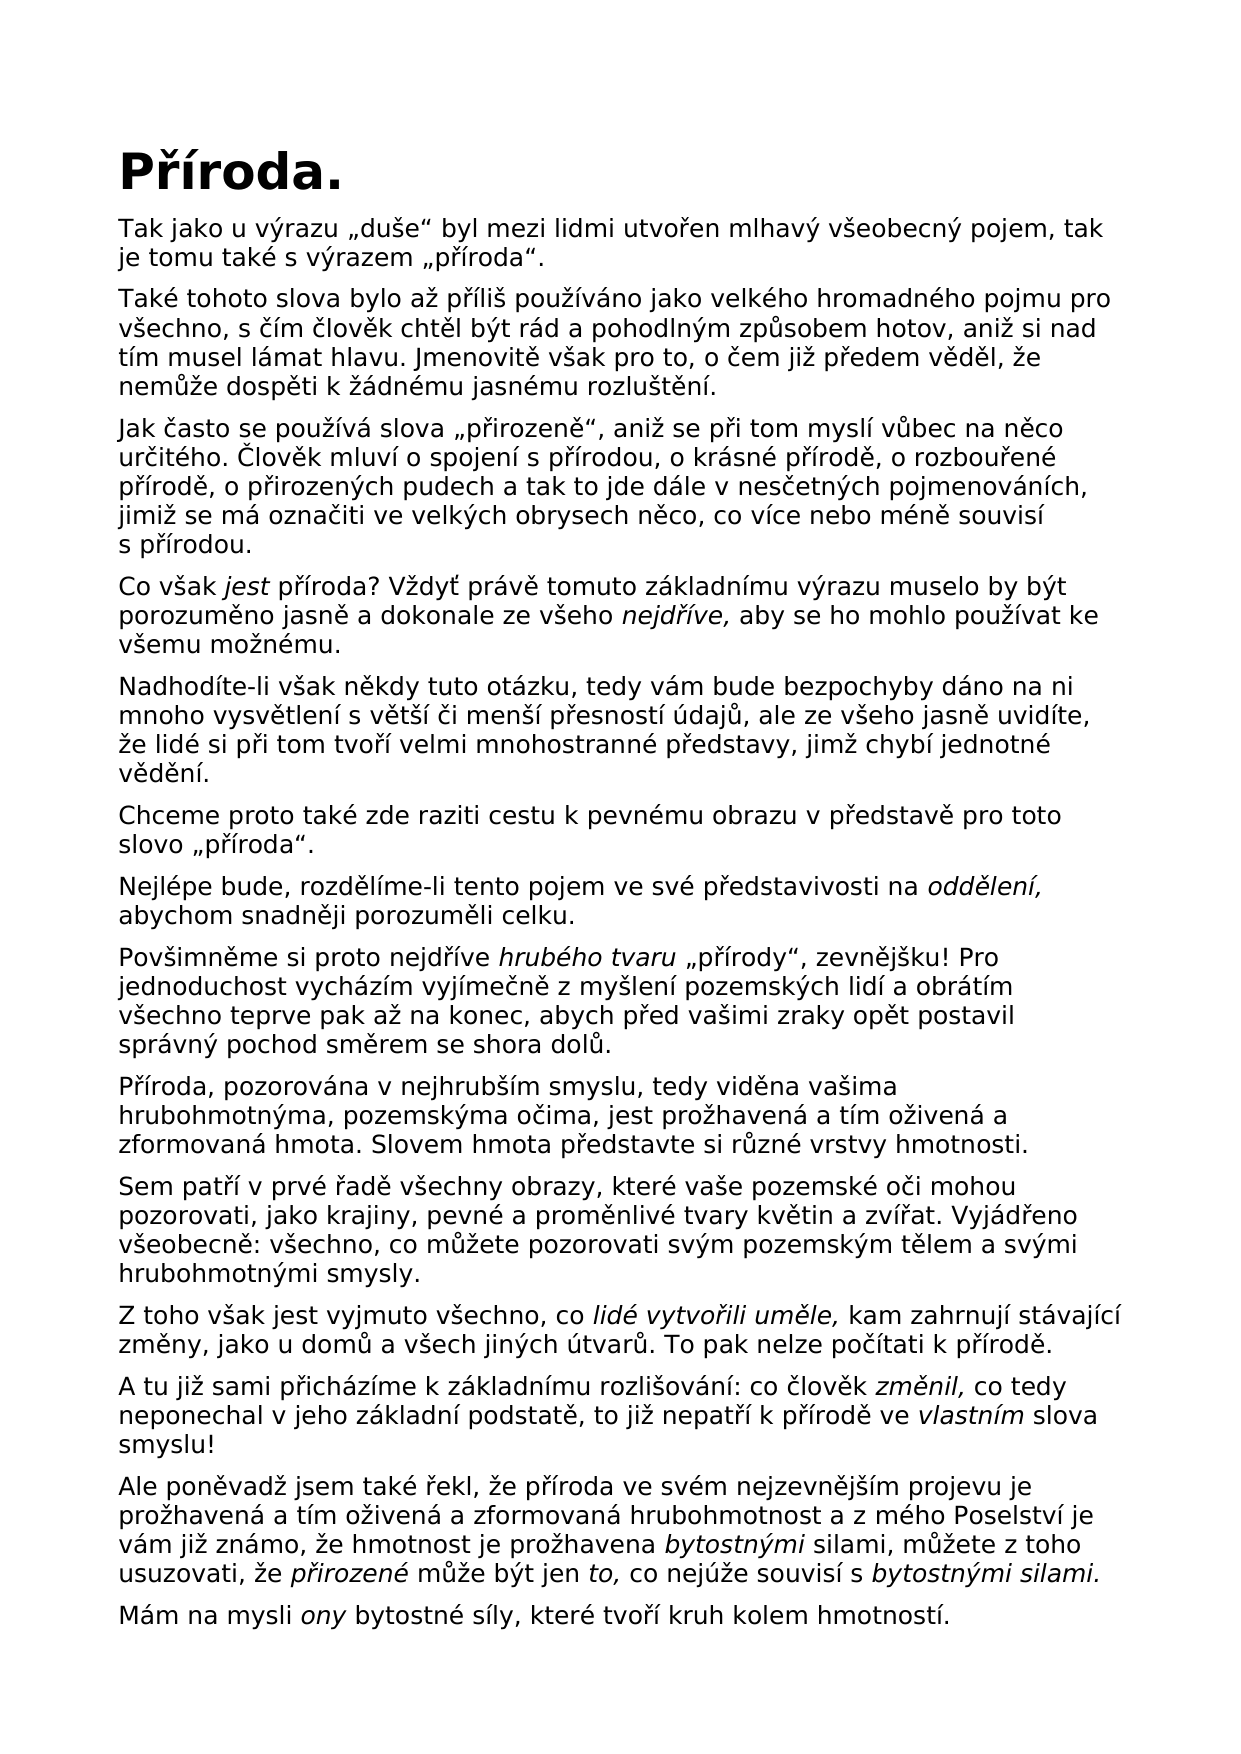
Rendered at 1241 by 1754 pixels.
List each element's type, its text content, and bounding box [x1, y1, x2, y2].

text Také tohoto slova bylo až příliš používáno jako velkého hromadného pojmu pro všechno, s čím člověk chtěl být rád a pohodlným způsobem hotov, aniž si nad tím musel lámat hlavu. Jmenovitě však pro to, o čem již předem věděl, že nemůže dospěti k žádnému jasnému rozluštění. [118, 285, 1122, 401]
text Povšimněme si proto nejdříve hrubého tvaru „přírody“, zevnějšku! Pro jednoduchost vycházím vyjímečně z myšlení pozemských lidí a obrátím všechno teprve pak až na konec, abych před vašimi zraky opět postavil správný pochod směrem se shora dolů. [118, 943, 1122, 1060]
text Co však jest příroda? Vždyť právě tomuto základnímu výrazu muselo by být porozuměno jasně a dokonale ze všeho nejdříve, aby se ho mohlo používat ke všemu možnému. [118, 572, 1122, 660]
text Ale poněvadž jsem také řekl, že příroda ve svém nejzevnějším projevu je prožhavená a tím oživená a zformovaná hrubohmotnost a z mého Poselství je vám již známo, že hmotnost je prožhavena bytostnými silami, můžete z toho usuzovati, že přirozené může být jen to, co nejúže souvisí s bytostnými silami. [118, 1472, 1122, 1589]
text Nadhodíte-li však někdy tuto otázku, tedy vám bude bezpochyby dáno na ni mnoho vysvětlení s větší či menší přesností údajů, ale ze všeho jasně uvidíte, že lidé si při tom tvoří velmi mnohostranné představy, jimž chybí jednotné vědění. [118, 672, 1122, 789]
text Z toho však jest vyjmuto všechno, co lidé vytvořili uměle, kam zahrnují stávající změny, jako u domů a všech jiných útvarů. To pak nelze počítati k přírodě. [118, 1301, 1122, 1360]
text A tu již sami přicházíme k základnímu rozlišování: co člověk změnil, co tedy neponechal v jeho základní podstatě, to již nepatří k přírodě ve vlastním slova smyslu! [118, 1372, 1122, 1460]
text Tak jako u výrazu „duše“ byl mezi lidmi utvořen mlhavý všeobecný pojem, tak je tomu také s výrazem „příroda“. [118, 214, 1122, 272]
text Mám na mysli ony bytostné síly, které tvoří kruh kolem hmotností. [118, 1601, 1122, 1631]
text Nejlépe bude, rozdělíme-li tento pojem ve své představivosti na oddělení, abychom snadněji porozuměli celku. [118, 872, 1122, 931]
text Příroda, pozorována v nejhrubším smyslu, tedy viděna vašima hrubohmotnýma, pozemskýma očima, jest prožhavená a tím oživená a zformovaná hmota. Slovem hmota představte si různé vrstvy hmotnosti. [118, 1072, 1122, 1160]
text Jak často se používá slova „přirozeně“, aniž se při tom myslí vůbec na něco určitého. Člověk mluví o spojení s přírodou, o krásné přírodě, o rozbouřené přírodě, o přirozených pudech a tak to jde dále v nesčetných pojmenováních, jimiž se má označiti ve velkých obrysech něco, co více nebo méně souvisí s přírodou. [118, 414, 1122, 560]
text Chceme proto také zde raziti cestu k pevnému obrazu v představě pro toto slovo „příroda“. [118, 801, 1122, 860]
text Sem patří v prvé řadě všechny obrazy, které vaše pozemské oči mohou pozorovati, jako krajiny, pevné a proměnlivé tvary květin a zvířat. Vyjádřeno všeobecně: všechno, co můžete pozorovati svým pozemským tělem a svými hrubohmotnými smysly. [118, 1172, 1122, 1289]
subtitle Příroda. [118, 143, 1122, 201]
